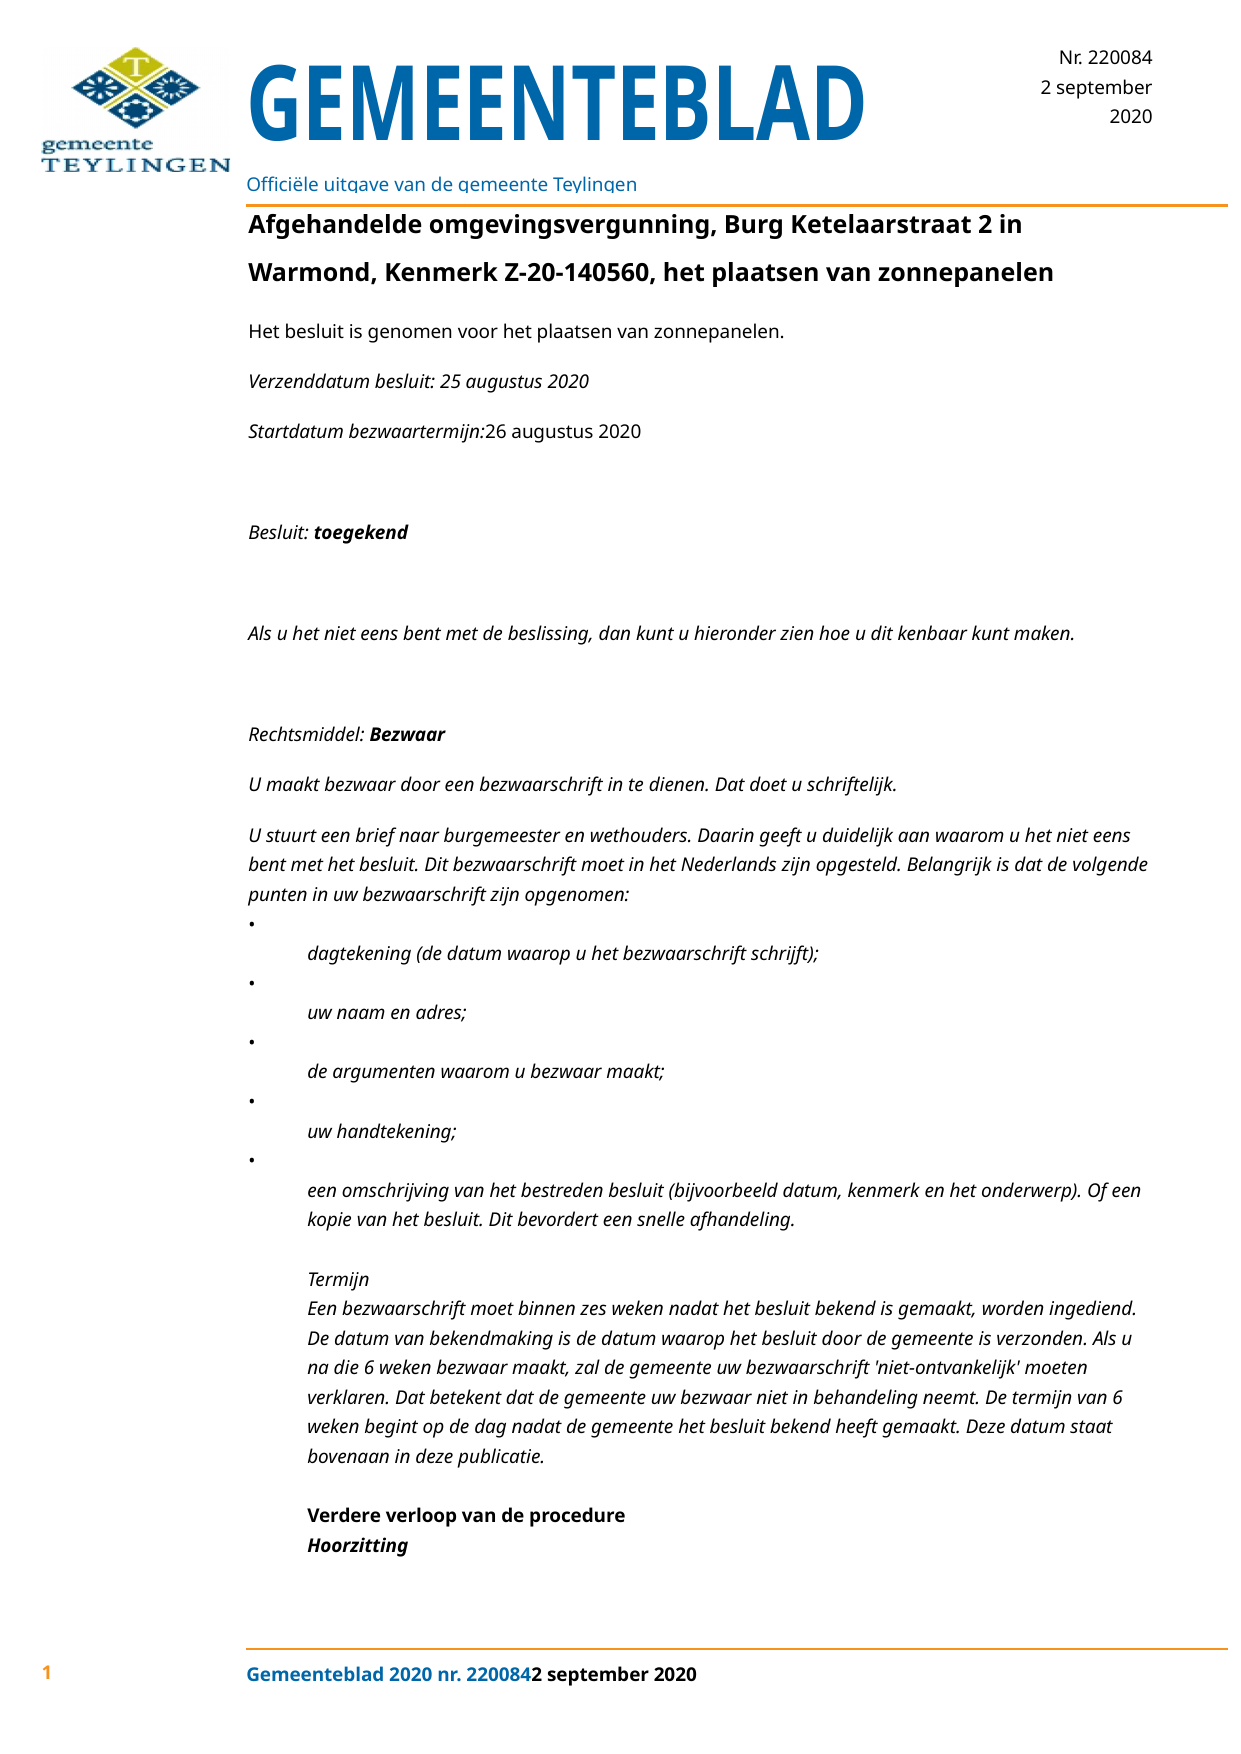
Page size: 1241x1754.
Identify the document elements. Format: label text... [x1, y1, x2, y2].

list Verdere verloop van de procedure [248, 1502, 1152, 1528]
text Besluit: toegekend [248, 519, 1152, 545]
text U maakt bezwaar door een bezwaarschrift in te dienen. Dat doet u schriftelijk. [248, 772, 1152, 797]
list de argumenten waarom u bezwaar maakt; [248, 1059, 1152, 1084]
text U stuurt een brief naar burgemeester en wethouders. Daarin geeft u duidelijk aan waarom u het niet eens bent met het besluit. Dit bezwaarschrift moet in het Nederlands zijn opgesteld. Belangrijk is dat de volgende punten in uw bezwaarschrift zijn opgenomen: [248, 822, 1152, 907]
list Termijn [248, 1266, 1152, 1292]
list een omschrijving van het bestreden besluit (bijvoorbeeld datum, kenmerk en het onderwerp). Of een kopie van het besluit. Dit bevordert een snelle afhandeling. [248, 1177, 1152, 1232]
text Rechtsmiddel: Bezwaar [248, 721, 1152, 747]
text Startdatum bezwaartermijn:26 augustus 2020 [248, 419, 1152, 444]
list uw naam en adres; [248, 999, 1152, 1025]
list dagtekening (de datum waarop u het bezwaarschrift schrijft); [248, 940, 1152, 966]
list Een bezwaarschrift moet binnen zes weken nadat het besluit bekend is gemaakt, worden ingediend. De datum van bekendmaking is de datum waarop het besluit door de gemeente is verzonden. Als u na die 6 weken bezwaar maakt, zal de gemeente uw bezwaarschrift 'niet-ontvankelijk' moeten verklaren. Dat betekent dat de gemeente uw bezwaar niet in behandeling neemt. De termijn van 6 weken begint op de dag nadat de gemeente het besluit bekend heeft gemaakt. Deze datum staat bovenaan in deze publicatie. [248, 1295, 1152, 1469]
list uw handtekening; [248, 1118, 1152, 1144]
list Hoorzitting [248, 1532, 1152, 1558]
text Het besluit is genomen voor het plaatsen van zonnepanelen. [248, 318, 1152, 344]
text Afgehandelde omgevingsvergunning, Burg Ketelaarstraat 2 in Warmond, Kenmerk Z-20-140560, het plaatsen van zonnepanelen [248, 207, 1152, 288]
text Verzenddatum besluit: 25 augustus 2020 [248, 368, 1152, 394]
picture [41, 47, 231, 172]
text Als u het niet eens bent met de beslissing, dan kunt u hieronder zien hoe u dit kenbaar kunt maken. [248, 620, 1152, 646]
